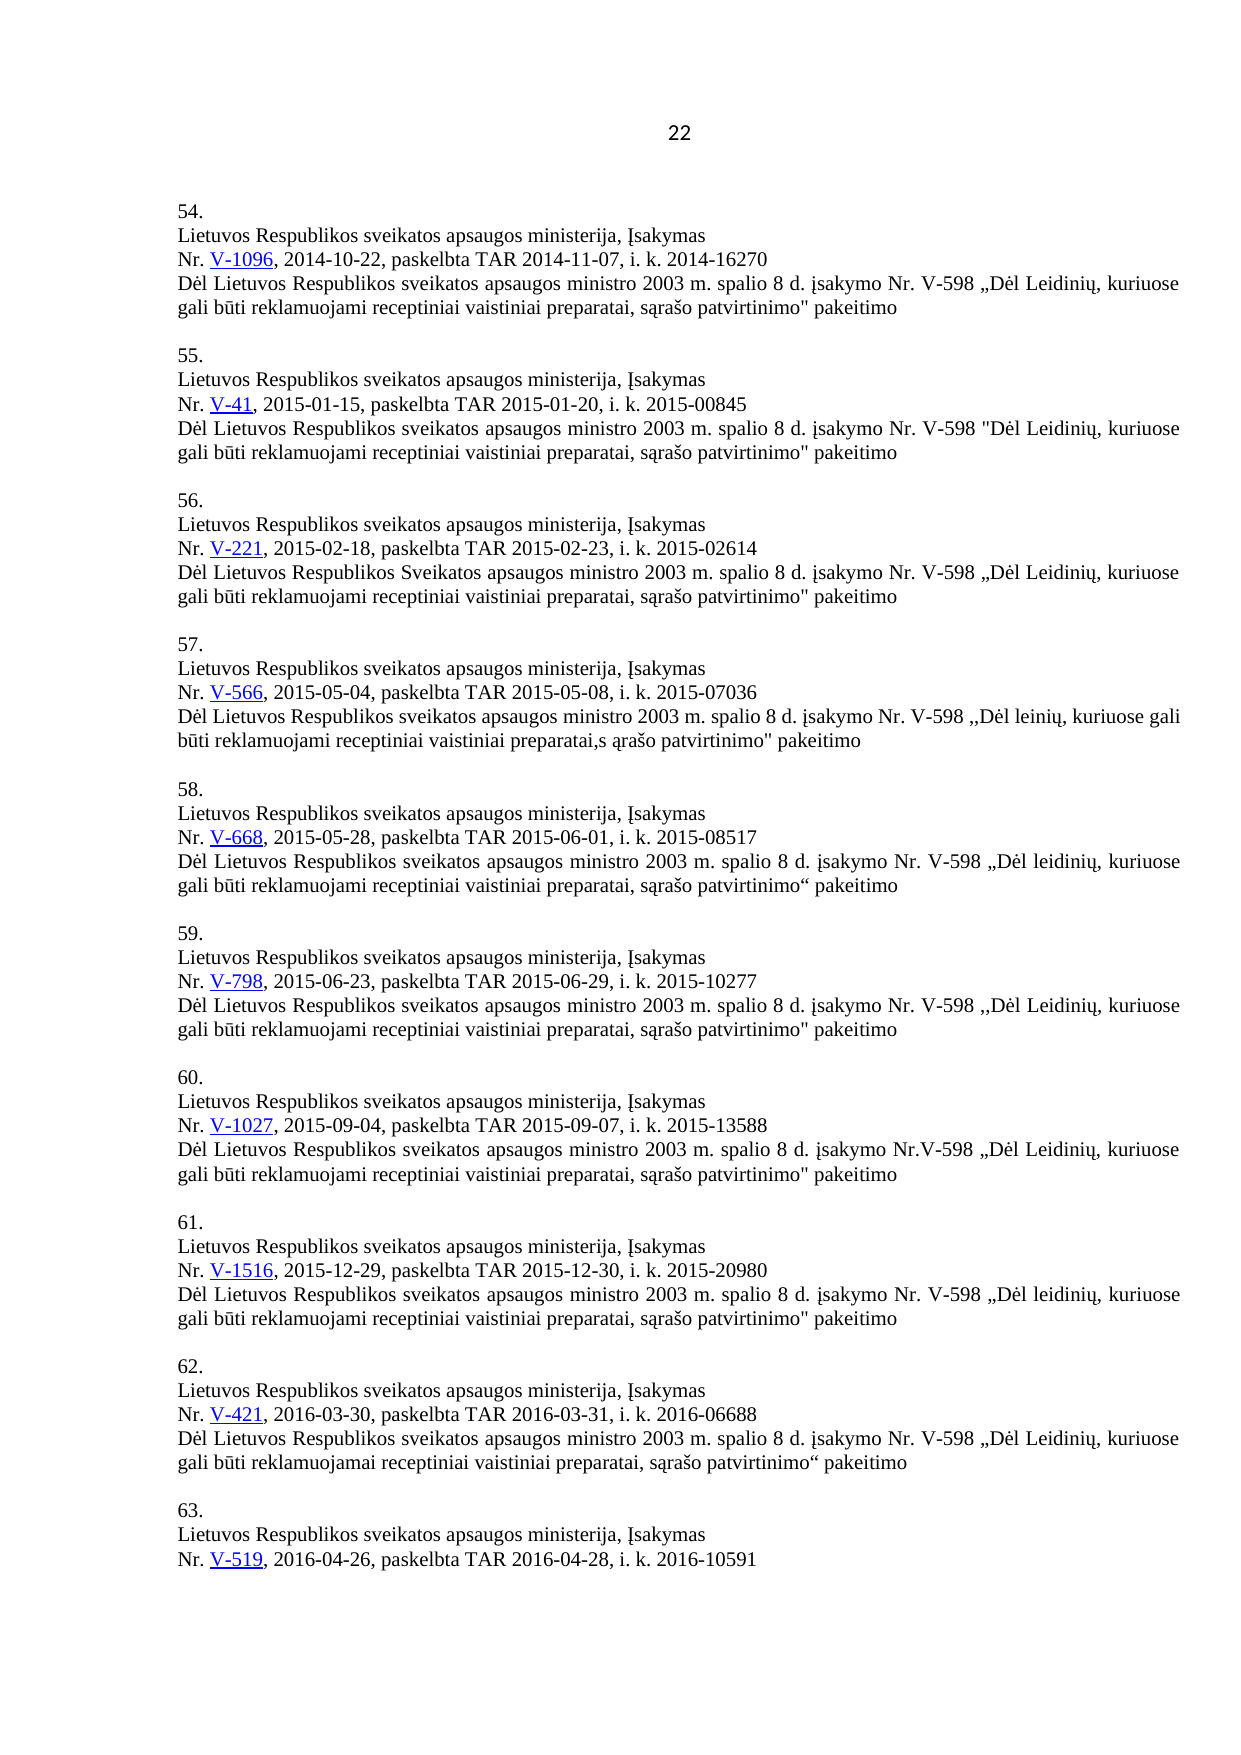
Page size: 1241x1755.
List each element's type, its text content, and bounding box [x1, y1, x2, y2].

text Nr. V-421, 2016-03-30, paskelbta TAR 2016-03-31, i. k. 2016-06688 [177, 1402, 1181, 1426]
text Dėl Lietuvos Respublikos sveikatos apsaugos ministro 2003 m. spalio 8 d. įsakymo Nr. V-598 „Dėl leidinių, kuriuose gali būti reklamuojami receptiniai vaistiniai preparatai, sąrašo patvirtinimo" pakeitimo [177, 1282, 1181, 1330]
text Lietuvos Respublikos sveikatos apsaugos ministerija, Įsakymas [177, 512, 1181, 536]
text Nr. V-1516, 2015-12-29, paskelbta TAR 2015-12-30, i. k. 2015-20980 [177, 1258, 1181, 1282]
text Dėl Lietuvos Respublikos sveikatos apsaugos ministro 2003 m. spalio 8 d. įsakymo Nr. V-598 ,,Dėl leinių, kuriuose gali būti reklamuojami receptiniai vaistiniai preparatai,s ąrašo patvirtinimo" pakeitimo [177, 704, 1181, 752]
text Nr. V-221, 2015-02-18, paskelbta TAR 2015-02-23, i. k. 2015-02614 [177, 536, 1181, 560]
text 57. [177, 632, 1181, 656]
text Lietuvos Respublikos sveikatos apsaugos ministerija, Įsakymas [177, 656, 1181, 680]
text Nr. V-41, 2015-01-15, paskelbta TAR 2015-01-20, i. k. 2015-00845 [177, 391, 1181, 416]
text Dėl Lietuvos Respublikos sveikatos apsaugos ministro 2003 m. spalio 8 d. įsakymo Nr. V-598 „Dėl Leidinių, kuriuose gali būti reklamuojamai receptiniai vaistiniai preparatai, sąrašo patvirtinimo“ pakeitimo [177, 1426, 1181, 1474]
text 55. [177, 343, 1181, 367]
text Dėl Lietuvos Respublikos Sveikatos apsaugos ministro 2003 m. spalio 8 d. įsakymo Nr. V-598 „Dėl Leidinių, kuriuose gali būti reklamuojami receptiniai vaistiniai preparatai, sąrašo patvirtinimo" pakeitimo [177, 560, 1181, 608]
text Dėl Lietuvos Respublikos sveikatos apsaugos ministro 2003 m. spalio 8 d. įsakymo Nr. V-598 ,,Dėl Leidinių, kuriuose gali būti reklamuojami receptiniai vaistiniai preparatai, sąrašo patvirtinimo" pakeitimo [177, 993, 1181, 1041]
text Lietuvos Respublikos sveikatos apsaugos ministerija, Įsakymas [177, 1089, 1181, 1113]
text 56. [177, 488, 1181, 512]
text Dėl Lietuvos Respublikos sveikatos apsaugos ministro 2003 m. spalio 8 d. įsakymo Nr. V-598 "Dėl Leidinių, kuriuose gali būti reklamuojami receptiniai vaistiniai preparatai, sąrašo patvirtinimo" pakeitimo [177, 416, 1181, 464]
text Nr. V-1096, 2014-10-22, paskelbta TAR 2014-11-07, i. k. 2014-16270 [177, 247, 1181, 271]
text 61. [177, 1209, 1181, 1234]
text Lietuvos Respublikos sveikatos apsaugos ministerija, Įsakymas [177, 945, 1181, 969]
text Dėl Lietuvos Respublikos sveikatos apsaugos ministro 2003 m. spalio 8 d. įsakymo Nr. V-598 „Dėl leidinių, kuriuose gali būti reklamuojami receptiniai vaistiniai preparatai, sąrašo patvirtinimo“ pakeitimo [177, 849, 1181, 897]
text Nr. V-1027, 2015-09-04, paskelbta TAR 2015-09-07, i. k. 2015-13588 [177, 1113, 1181, 1137]
text Nr. V-566, 2015-05-04, paskelbta TAR 2015-05-08, i. k. 2015-07036 [177, 680, 1181, 704]
text Lietuvos Respublikos sveikatos apsaugos ministerija, Įsakymas [177, 1378, 1181, 1402]
text Nr. V-668, 2015-05-28, paskelbta TAR 2015-06-01, i. k. 2015-08517 [177, 824, 1181, 849]
text Lietuvos Respublikos sveikatos apsaugos ministerija, Įsakymas [177, 1522, 1181, 1546]
text 54. [177, 199, 1181, 223]
text Nr. V-798, 2015-06-23, paskelbta TAR 2015-06-29, i. k. 2015-10277 [177, 969, 1181, 993]
text Dėl Lietuvos Respublikos sveikatos apsaugos ministro 2003 m. spalio 8 d. įsakymo Nr. V-598 „Dėl Leidinių, kuriuose gali būti reklamuojami receptiniai vaistiniai preparatai, sąrašo patvirtinimo" pakeitimo [177, 271, 1181, 319]
text 60. [177, 1065, 1181, 1089]
text 59. [177, 921, 1181, 945]
text Lietuvos Respublikos sveikatos apsaugos ministerija, Įsakymas [177, 367, 1181, 391]
text Nr. V-519, 2016-04-26, paskelbta TAR 2016-04-28, i. k. 2016-10591 [177, 1546, 1181, 1571]
text 58. [177, 776, 1181, 801]
text Dėl Lietuvos Respublikos sveikatos apsaugos ministro 2003 m. spalio 8 d. įsakymo Nr.V-598 „Dėl Leidinių, kuriuose gali būti reklamuojami receptiniai vaistiniai preparatai, sąrašo patvirtinimo" pakeitimo [177, 1137, 1181, 1186]
text 62. [177, 1354, 1181, 1378]
text Lietuvos Respublikos sveikatos apsaugos ministerija, Įsakymas [177, 223, 1181, 247]
text Lietuvos Respublikos sveikatos apsaugos ministerija, Įsakymas [177, 1234, 1181, 1258]
text Lietuvos Respublikos sveikatos apsaugos ministerija, Įsakymas [177, 801, 1181, 824]
text 63. [177, 1498, 1181, 1522]
